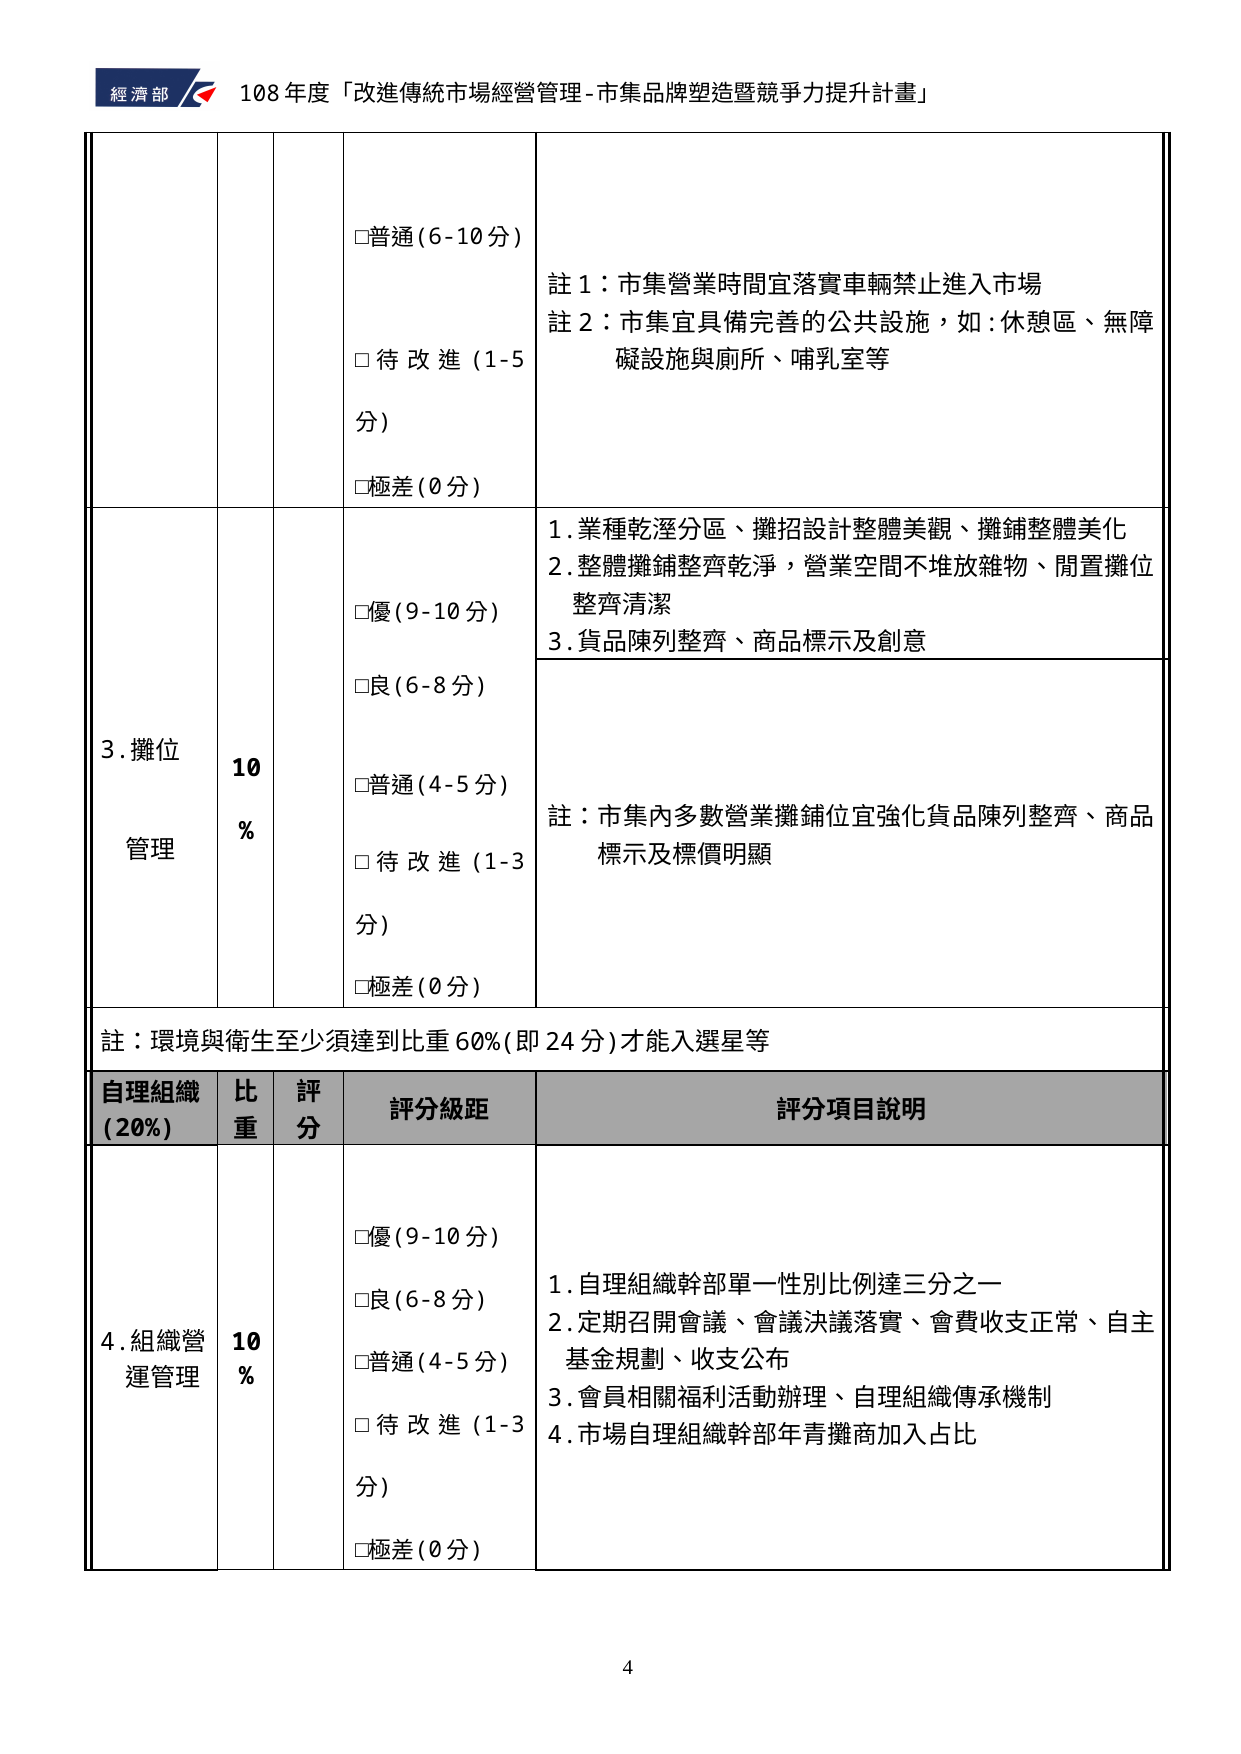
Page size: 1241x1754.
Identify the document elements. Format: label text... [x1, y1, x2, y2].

table_cell 註：環境與衛生至少須達到比重60%(即24分)才能入選星等 [93, 1008, 1162, 1070]
table_cell 10% [218, 508, 273, 1007]
table_cell 評分項目說明 [537, 1072, 1162, 1144]
table_cell 自理組織(20%) [93, 1072, 217, 1144]
table_cell [274, 508, 343, 1007]
table_cell [274, 133, 343, 507]
table_cell [274, 1145, 343, 1569]
table_cell 1.業種乾溼分區、攤招設計整體美觀、攤鋪整體美化 2.整體攤鋪整齊乾淨，營業空間不堆放雜物、閒置攤位整齊清潔 3.貨品陳列整齊、商品標示及創意 [537, 508, 1162, 658]
table_cell □優(9-10分) □良(6-8分) □普通(4-5分) □待改進(1-3分) □極差(0分) [344, 508, 535, 1007]
table_cell 4.組織營運管理 [93, 1146, 217, 1569]
table_cell 3.攤位 管理 [93, 508, 217, 1007]
table_cell 註：市集內多數營業攤鋪位宜強化貨品陳列整齊、商品標示及標價明顯 [537, 660, 1162, 1007]
table_cell 評分級距 [344, 1072, 535, 1144]
table_cell [93, 133, 217, 507]
table_cell [218, 133, 273, 507]
table_cell 1.自理組織幹部單一性別比例達三分之一 2.定期召開會議、會議決議落實、會費收支正常、自主基金規劃、收支公布 3.會員相關福利活動辦理、自理組織傳承機制 4.市場自理組織幹部年青攤商加入占比 [537, 1146, 1162, 1569]
table_cell □普通(6-10分) □待改進(1-5分) □極差(0分) [344, 133, 535, 507]
table_cell 註1：市集營業時間宜落實車輛禁止進入市場 註2：市集宜具備完善的公共設施，如:休憩區、無障礙設施與廁所、哺乳室等 [537, 133, 1162, 507]
table_cell 比重 [218, 1072, 273, 1144]
table_cell 10% [218, 1145, 273, 1569]
table_cell □優(9-10分) □良(6-8分) □普通(4-5分) □待改進(1-3分) □極差(0分) [344, 1145, 535, 1569]
table_cell 評分 [274, 1072, 343, 1144]
